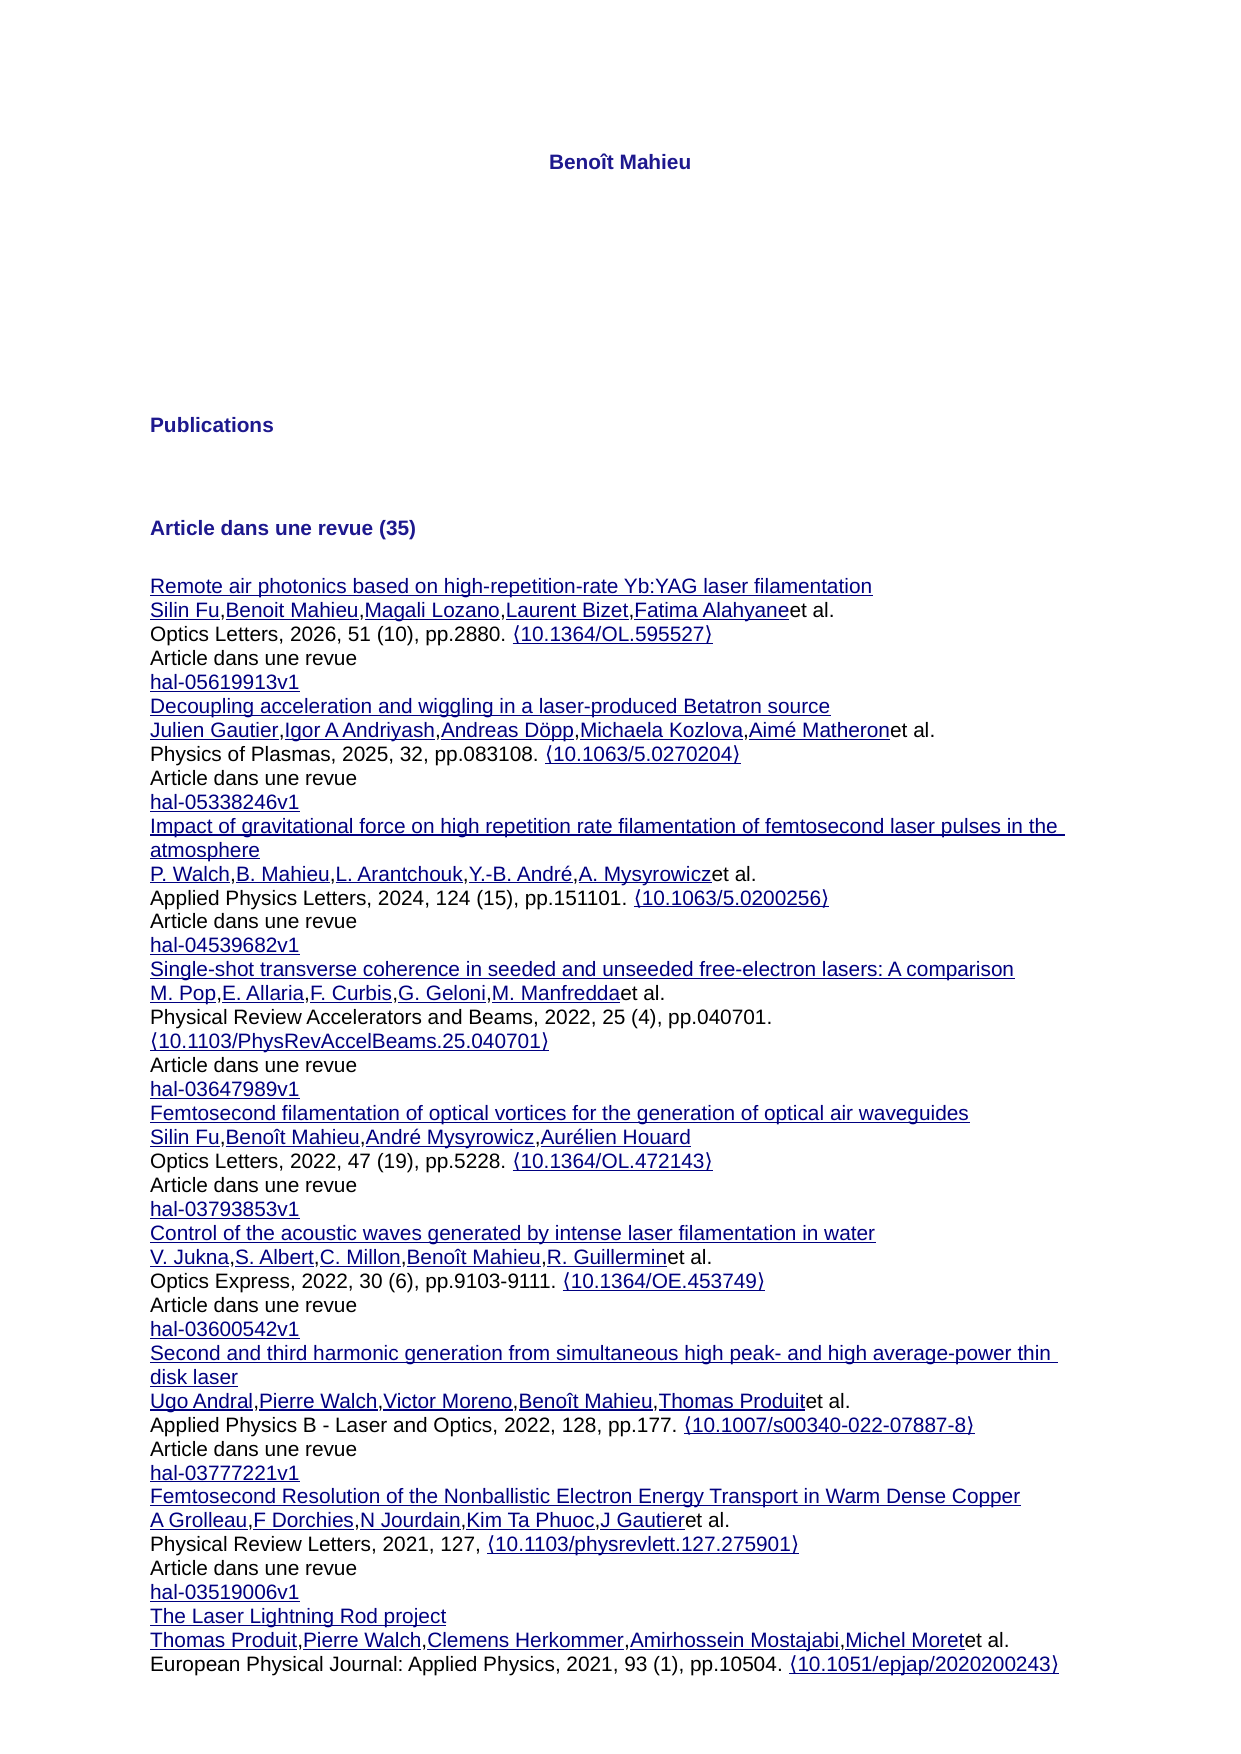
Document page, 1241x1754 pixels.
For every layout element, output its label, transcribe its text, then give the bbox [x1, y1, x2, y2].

subtitle Publications [150, 412, 1090, 436]
subtitle Benoît Mahieu [150, 150, 1090, 174]
table_header Remote air photonics based on high-repetition-rate Yb:YAG laser filamentation Silin Fu,Benoit Mahieu,Magali Lozano,Laurent Bizet,Fatima Alahyaneet al. Optics Letters, 2026, 51 (10), pp.2880. ⟨10.1364/OL.595527⟩ Article dans une revue hal-05619913v1 [150, 574, 1090, 694]
table_cell Control of the acoustic waves generated by intense laser filamentation in water V. Jukna,S. Albert,C. Millon,Benoît Mahieu,R. Guillerminet al. Optics Express, 2022, 30 (6), pp.9103-9111. ⟨10.1364/OE.453749⟩ Article dans une revue hal-03600542v1 [150, 1221, 1090, 1341]
table_cell The Laser Lightning Rod project Thomas Produit,Pierre Walch,Clemens Herkommer,Amirhossein Mostajabi,Michel Moretet al. European Physical Journal: Applied Physics, 2021, 93 (1), pp.10504. ⟨10.1051/epjap/2020200243⟩ [150, 1604, 1090, 1676]
table_cell Femtosecond Resolution of the Nonballistic Electron Energy Transport in Warm Dense Copper A Grolleau,F Dorchies,N Jourdain,Kim Ta Phuoc,J Gautieret al. Physical Review Letters, 2021, 127, ⟨10.1103/physrevlett.127.275901⟩ Article dans une revue hal-03519006v1 [150, 1484, 1090, 1604]
table_cell Femtosecond filamentation of optical vortices for the generation of optical air waveguides Silin Fu,Benoît Mahieu,André Mysyrowicz,Aurélien Houard Optics Letters, 2022, 47 (19), pp.5228. ⟨10.1364/OL.472143⟩ Article dans une revue hal-03793853v1 [150, 1101, 1090, 1221]
subtitle Article dans une revue (35) [150, 516, 1090, 539]
table_cell Decoupling acceleration and wiggling in a laser-produced Betatron source Julien Gautier,Igor A Andriyash,Andreas Döpp,Michaela Kozlova,Aimé Matheronet al. Physics of Plasmas, 2025, 32, pp.083108. ⟨10.1063/5.0270204⟩ Article dans une revue hal-05338246v1 [150, 694, 1090, 813]
table_cell Second and third harmonic generation from simultaneous high peak- and high average-power thin disk laser Ugo Andral,Pierre Walch,Victor Moreno,Benoît Mahieu,Thomas Produitet al. Applied Physics B - Laser and Optics, 2022, 128, pp.177. ⟨10.1007/s00340-022-07887-8⟩ Article dans une revue hal-03777221v1 [150, 1341, 1090, 1484]
table_cell Single-shot transverse coherence in seeded and unseeded free-electron lasers: A comparison M. Pop,E. Allaria,F. Curbis,G. Geloni,M. Manfreddaet al. Physical Review Accelerators and Beams, 2022, 25 (4), pp.040701. ⟨10.1103/PhysRevAccelBeams.25.040701⟩ Article dans une revue hal-03647989v1 [150, 957, 1090, 1101]
table_cell Impact of gravitational force on high repetition rate filamentation of femtosecond laser pulses in the atmosphere P. Walch,B. Mahieu,L. Arantchouk,Y.-B. André,A. Mysyrowiczet al. Applied Physics Letters, 2024, 124 (15), pp.151101. ⟨10.1063/5.0200256⟩ Article dans une revue hal-04539682v1 [150, 814, 1090, 957]
